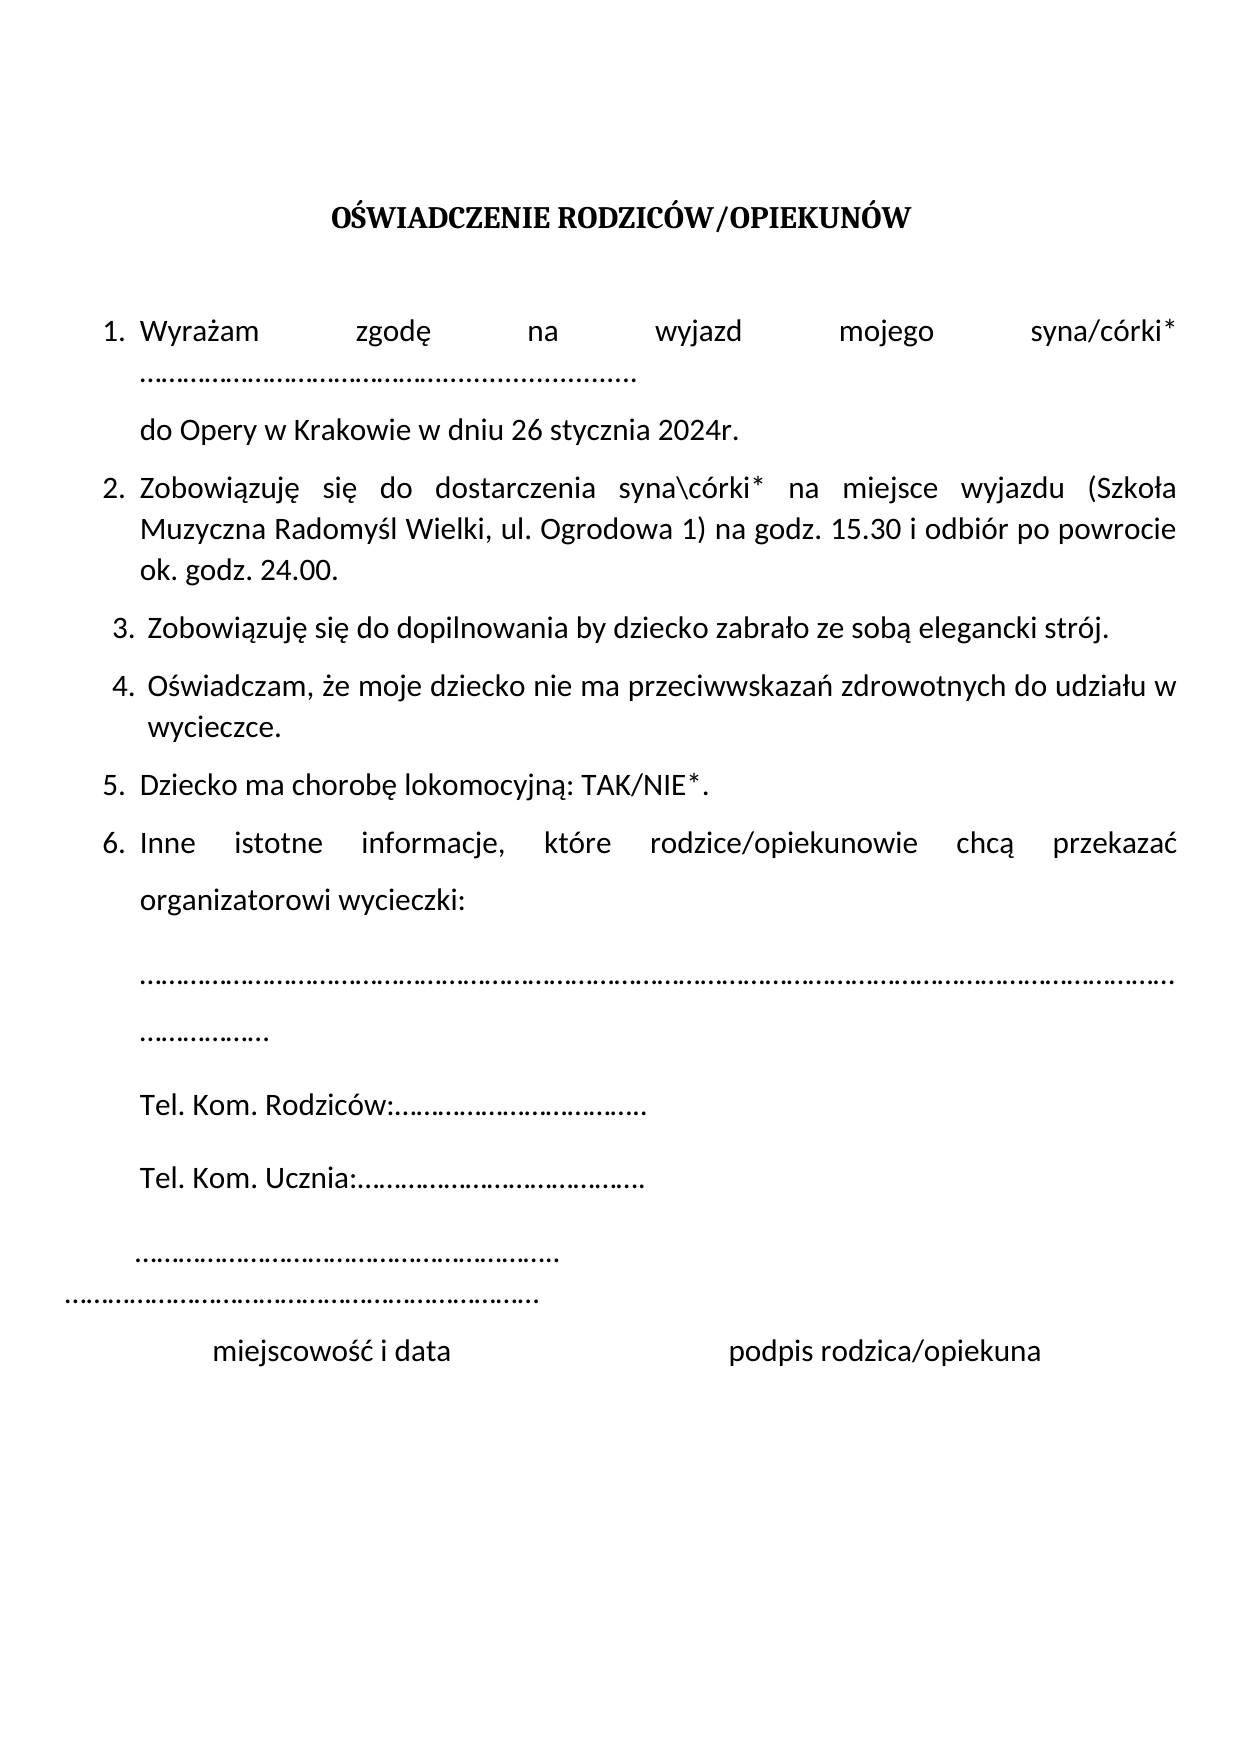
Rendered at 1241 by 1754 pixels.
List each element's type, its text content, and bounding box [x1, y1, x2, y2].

list ……………………………………………………………………………………………………………………………………………… [139, 954, 1178, 1049]
list Tel. Kom. Ucznia:…………………………………. [139, 1159, 1178, 1197]
list Zobowiązuję się do dopilnowania by dziecko zabrało ze sobą elegancki strój. [112, 608, 1178, 646]
list Dziecko ma chorobę lokomocyjną: TAK/NIE*. [102, 765, 1178, 803]
list Wyrażam zgodę na wyjazd mojego syna/córki* ……………………………………......................... [102, 311, 1178, 391]
list Zobowiązuję się do dostarczenia syna\córki* na miejsce wyjazdu (Szkoła Muzyczna Radomyśl Wielki, ul. Ogrodowa 1) na godz. 15.30 i odbiór po powrocie ok. godz. 24.00. [102, 468, 1178, 588]
list miejscowość i data podpis rodzica/opiekuna [139, 1331, 1178, 1369]
list ………………………………………………….. ………………………………………………………… [64, 1232, 1178, 1312]
text OŚWIADCZENIE RODZICÓW/OPIEKUNÓW [64, 200, 1178, 236]
list Oświadczam, że moje dziecko nie ma przeciwwskazań zdrowotnych do udziału w wycieczce. [112, 666, 1178, 745]
list Inne istotne informacje, które rodzice/opiekunowie chcą przekazać organizatorowi wycieczki: [102, 823, 1178, 918]
list do Opery w Krakowie w dniu 26 stycznia 2024r. [139, 410, 1178, 448]
list Tel. Kom. Rodziców:…………………………….. [139, 1085, 1178, 1123]
